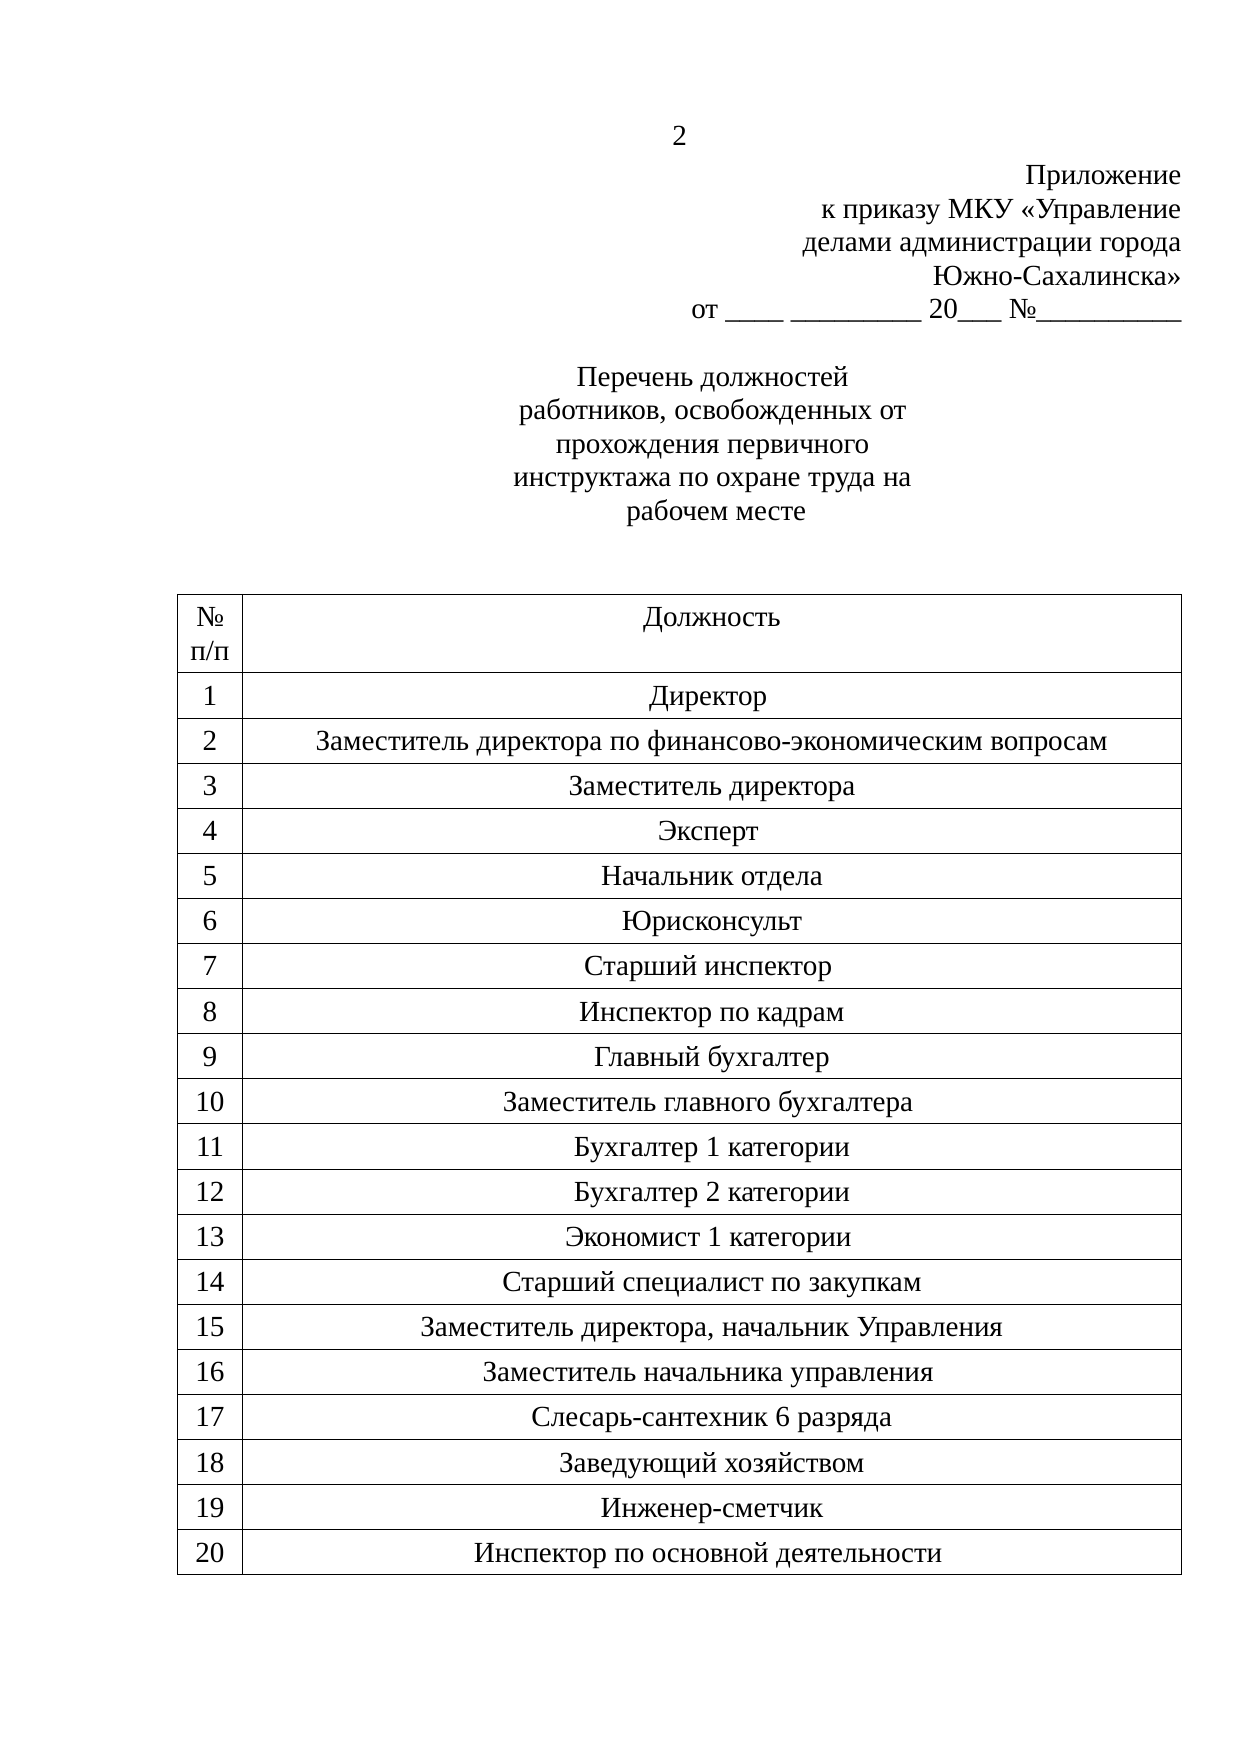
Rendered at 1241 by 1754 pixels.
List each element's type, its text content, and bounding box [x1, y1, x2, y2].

table_cell 15 [178, 1305, 242, 1349]
table_cell Инженер-сметчик [243, 1485, 1181, 1529]
table_cell Юрисконсульт [243, 899, 1181, 943]
table_cell 4 [178, 809, 242, 853]
table_cell Директор [243, 673, 1181, 717]
table_cell Заместитель директора по финансово-экономическим вопросам [243, 719, 1181, 762]
table_cell 16 [178, 1350, 242, 1394]
table_cell 5 [178, 854, 242, 898]
text от ____ _________ 20___ №__________ [177, 292, 1181, 325]
text Приложение [177, 158, 1181, 191]
table_cell 6 [178, 899, 242, 943]
table_cell 8 [178, 989, 242, 1033]
text инструктажа по охране труда на [177, 459, 1181, 493]
table_cell Заместитель директора, начальник Управления [243, 1305, 1181, 1349]
table_cell 14 [178, 1260, 242, 1304]
text Перечень должностей [177, 359, 1181, 392]
table_cell 12 [178, 1170, 242, 1213]
table_cell Экономист 1 категории [243, 1215, 1181, 1259]
table_cell Старший специалист по закупкам [243, 1260, 1181, 1304]
text Южно-Сахалинска» [177, 258, 1181, 292]
table_cell Инспектор по основной деятельности [243, 1530, 1181, 1574]
table_cell 13 [178, 1215, 242, 1259]
text к приказу МКУ «Управление [177, 191, 1181, 225]
table_cell 18 [178, 1440, 242, 1484]
table_cell Начальник отдела [243, 854, 1181, 898]
table_cell Инспектор по кадрам [243, 989, 1181, 1033]
text прохождения первичного [177, 426, 1181, 459]
table_cell Бухгалтер 2 категории [243, 1170, 1181, 1213]
table_cell Слесарь-сантехник 6 разряда [243, 1395, 1181, 1439]
table_cell Заместитель главного бухгалтера [243, 1079, 1181, 1123]
text работников, освобожденных от [177, 392, 1181, 426]
table_header № п/п [178, 595, 242, 672]
table_header Должность [243, 595, 1181, 672]
table_cell Старший инспектор [243, 944, 1181, 988]
table_cell 1 [178, 673, 242, 717]
table_cell 19 [178, 1485, 242, 1529]
table_cell Заместитель начальника управления [243, 1350, 1181, 1394]
table_cell 7 [178, 944, 242, 988]
text делами администрации города [177, 225, 1181, 258]
table_cell Эксперт [243, 809, 1181, 853]
table_cell Бухгалтер 1 категории [243, 1124, 1181, 1168]
table_cell 20 [178, 1530, 242, 1574]
table_cell Главный бухгалтер [243, 1034, 1181, 1078]
table_cell 11 [178, 1124, 242, 1168]
table_cell Заместитель директора [243, 764, 1181, 808]
table_cell 3 [178, 764, 242, 808]
table_cell 10 [178, 1079, 242, 1123]
table_cell Заведующий хозяйством [243, 1440, 1181, 1484]
table_cell 9 [178, 1034, 242, 1078]
table_cell 17 [178, 1395, 242, 1439]
text рабочем месте [177, 493, 1181, 527]
table_cell 2 [178, 719, 242, 762]
